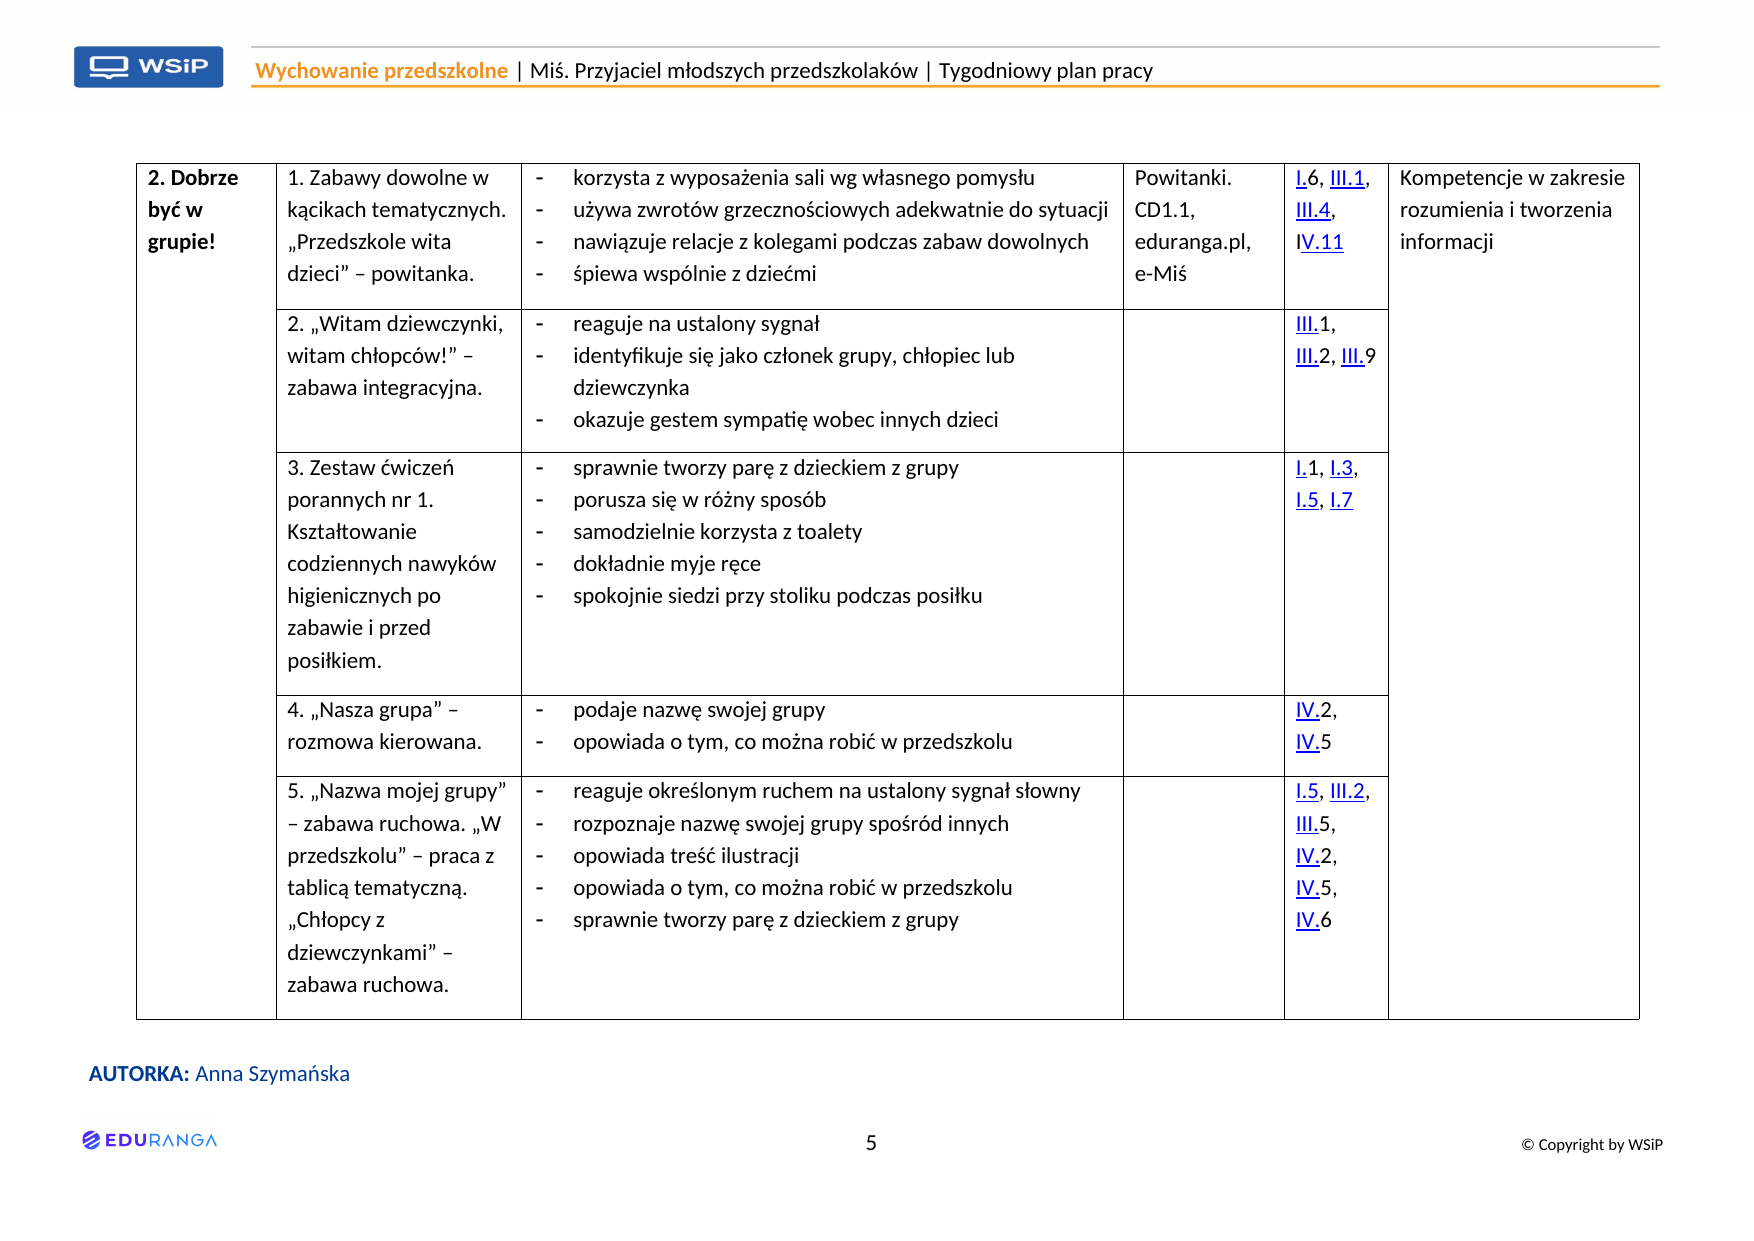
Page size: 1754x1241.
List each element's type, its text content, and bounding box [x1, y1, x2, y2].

table_cell I.6, III.1, III.4, IV.11 [1285, 164, 1388, 308]
table_cell korzysta z wyposażenia sali wg własnego pomysłu używa zwrotów grzecznościowych adekwatnie do sytuacji nawiązuje relacje z kolegami podczas zabaw dowolnych śpiewa wspólnie z dziećmi [522, 164, 1123, 308]
table_cell 4. „Nasza grupa” – rozmowa kierowana. [277, 696, 521, 776]
table_cell III.1, III.2, III.9 [1285, 310, 1388, 452]
table_cell [1124, 777, 1284, 1019]
picture [0, 0, 1754, 112]
table_cell 5. „Nazwa mojej grupy” – zabawa ruchowa. „W przedszkolu” – praca z tablicą tematyczną. „Chłopcy z dziewczynkami” – zabawa ruchowa. [277, 777, 521, 1019]
table_cell sprawnie tworzy parę z dzieckiem z grupy porusza się w różny sposób samodzielnie korzysta z toalety dokładnie myje ręce spokojnie siedzi przy stoliku podczas posiłku [522, 453, 1123, 694]
table_cell reaguje na ustalony sygnał identyfikuje się jako członek grupy, chłopiec lub dziewczynka okazuje gestem sympatię wobec innych dzieci [522, 310, 1123, 452]
table_cell 3. Zestaw ćwiczeń porannych nr 1. Kształtowanie codziennych nawyków higienicznych po zabawie i przed posiłkiem. [277, 453, 521, 694]
table_cell [1124, 696, 1284, 776]
table_cell I.5, III.2, III.5, IV.2, IV.5, IV.6 [1285, 777, 1388, 1019]
table_cell Kompetencje w zakresie rozumienia i tworzenia informacji [1389, 164, 1639, 1019]
table_cell 1. Zabawy dowolne w kącikach tematycznych. „Przedszkole wita dzieci” – powitanka. [277, 164, 521, 308]
table_cell reaguje określonym ruchem na ustalony sygnał słowny rozpoznaje nazwę swojej grupy spośród innych opowiada treść ilustracji opowiada o tym, co można robić w przedszkolu sprawnie tworzy parę z dzieckiem z grupy [522, 777, 1123, 1019]
table_cell 2. Dobrze być w grupie! [137, 164, 276, 1019]
table_cell podaje nazwę swojej grupy opowiada o tym, co można robić w przedszkolu [522, 696, 1123, 776]
table_cell IV.2, IV.5 [1285, 696, 1388, 776]
picture [82, 1115, 217, 1151]
table_cell I.1, I.3, I.5, I.7 [1285, 453, 1388, 694]
table_cell [1124, 453, 1284, 694]
table_cell 2. „Witam dziewczynki, witam chłopców!” – zabawa integracyjna. [277, 310, 521, 452]
table_cell [1124, 310, 1284, 452]
table_cell Powitanki. CD1.1, eduranga.pl, e-Miś [1124, 164, 1284, 308]
